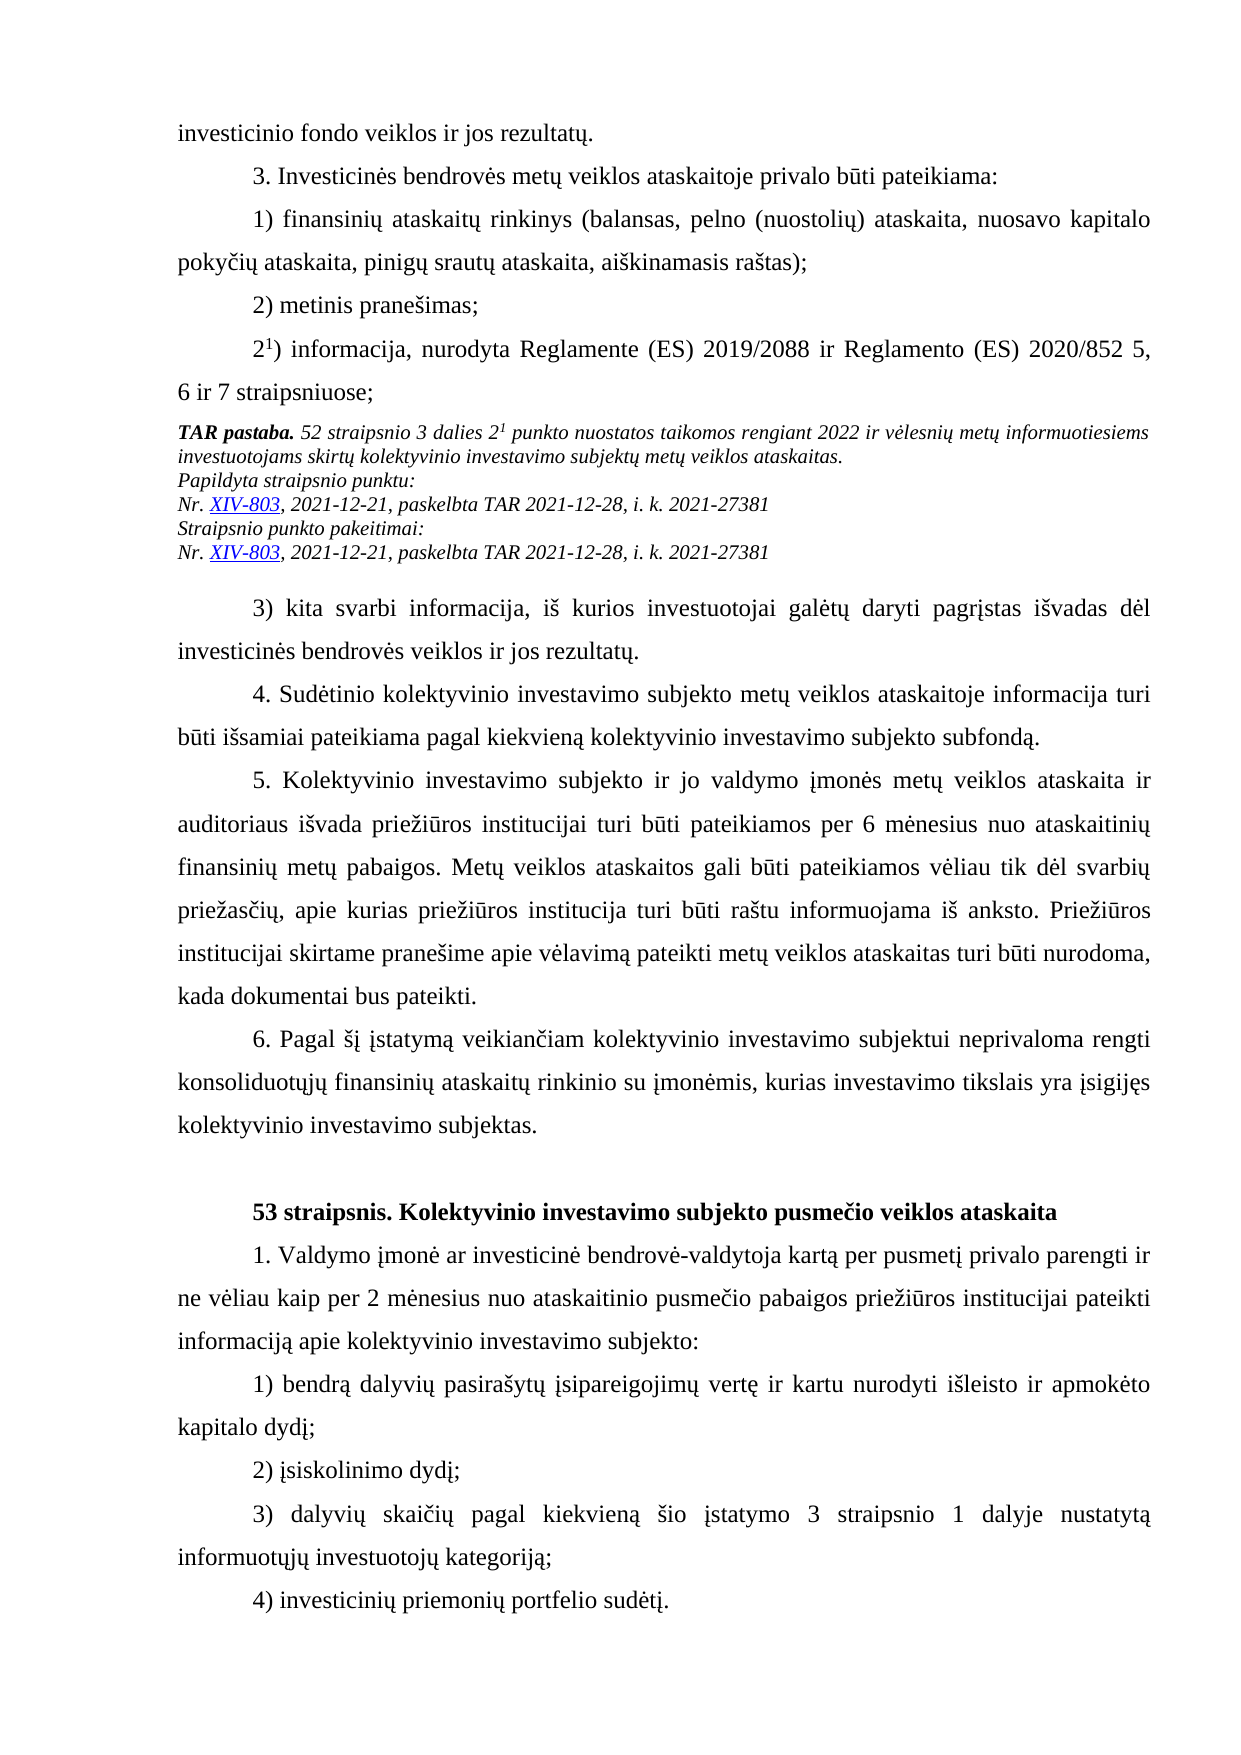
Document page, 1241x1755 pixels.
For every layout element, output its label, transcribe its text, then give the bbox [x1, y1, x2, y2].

text 6. Pagal šį įstatymą veikiančiam kolektyvinio investavimo subjektui neprivaloma rengti konsoliduotųjų finansinių ataskaitų rinkinio su įmonėmis, kurias investavimo tikslais yra įsigijęs kolektyvinio investavimo subjektas. [177, 1024, 1152, 1139]
text Papildyta straipsnio punktu: [177, 468, 1152, 492]
text 5. Kolektyvinio investavimo subjekto ir jo valdymo įmonės metų veiklos ataskaita ir auditoriaus išvada priežiūros institucijai turi būti pateikiamos per 6 mėnesius nuo ataskaitinių finansinių metų pabaigos. Metų veiklos ataskaitos gali būti pateikiamos vėliau tik dėl svarbių priežasčių, apie kurias priežiūros institucija turi būti raštu informuojama iš anksto. Priežiūros institucijai skirtame pranešime apie vėlavimą pateikti metų veiklos ataskaitas turi būti nurodoma, kada dokumentai bus pateikti. [177, 766, 1152, 1010]
text 21) informacija, nurodyta Reglamente (ES) 2019/2088 ir Reglamento (ES) 2020/852 5, 6 ir 7 straipsniuose; [177, 334, 1152, 406]
text 2) metinis pranešimas; [177, 291, 1152, 319]
text 2) įsiskolinimo dydį; [177, 1456, 1152, 1484]
text 1) bendrą dalyvių pasirašytų įsipareigojimų vertę ir kartu nurodyti išleisto ir apmokėto kapitalo dydį; [177, 1369, 1152, 1441]
text investicinio fondo veiklos ir jos rezultatų. [177, 118, 1152, 147]
text 1) finansinių ataskaitų rinkinys (balansas, pelno (nuostolių) ataskaita, nuosavo kapitalo pokyčių ataskaita, pinigų srautų ataskaita, aiškinamasis raštas); [177, 204, 1152, 276]
text Nr. XIV-803, 2021-12-21, paskelbta TAR 2021-12-28, i. k. 2021-27381 [177, 540, 1152, 564]
text Nr. XIV-803, 2021-12-21, paskelbta TAR 2021-12-28, i. k. 2021-27381 [177, 492, 1152, 516]
text TAR pastaba. 52 straipsnio 3 dalies 21 punkto nuostatos taikomos rengiant 2022 ir vėlesnių metų informuotiesiems investuotojams skirtų kolektyvinio investavimo subjektų metų veiklos ataskaitas. [177, 420, 1152, 468]
text 3) kita svarbi informacija, iš kurios investuotojai galėtų daryti pagrįstas išvadas dėl investicinės bendrovės veiklos ir jos rezultatų. [177, 593, 1152, 665]
text 3) dalyvių skaičių pagal kiekvieną šio įstatymo 3 straipsnio 1 dalyje nustatytą informuotųjų investuotojų kategoriją; [177, 1499, 1152, 1571]
text 4) investicinių priemonių portfelio sudėtį. [177, 1585, 1152, 1614]
text 53 straipsnis. Kolektyvinio investavimo subjekto pusmečio veiklos ataskaita [177, 1197, 1152, 1226]
text 3. Investicinės bendrovės metų veiklos ataskaitoje privalo būti pateikiama: [177, 161, 1152, 190]
text 4. Sudėtinio kolektyvinio investavimo subjekto metų veiklos ataskaitoje informacija turi būti išsamiai pateikiama pagal kiekvieną kolektyvinio investavimo subjekto subfondą. [177, 679, 1152, 751]
text 1. Valdymo įmonė ar investicinė bendrovė-valdytoja kartą per pusmetį privalo parengti ir ne vėliau kaip per 2 mėnesius nuo ataskaitinio pusmečio pabaigos priežiūros institucijai pateikti informaciją apie kolektyvinio investavimo subjekto: [177, 1240, 1152, 1355]
text Straipsnio punkto pakeitimai: [177, 516, 1152, 540]
